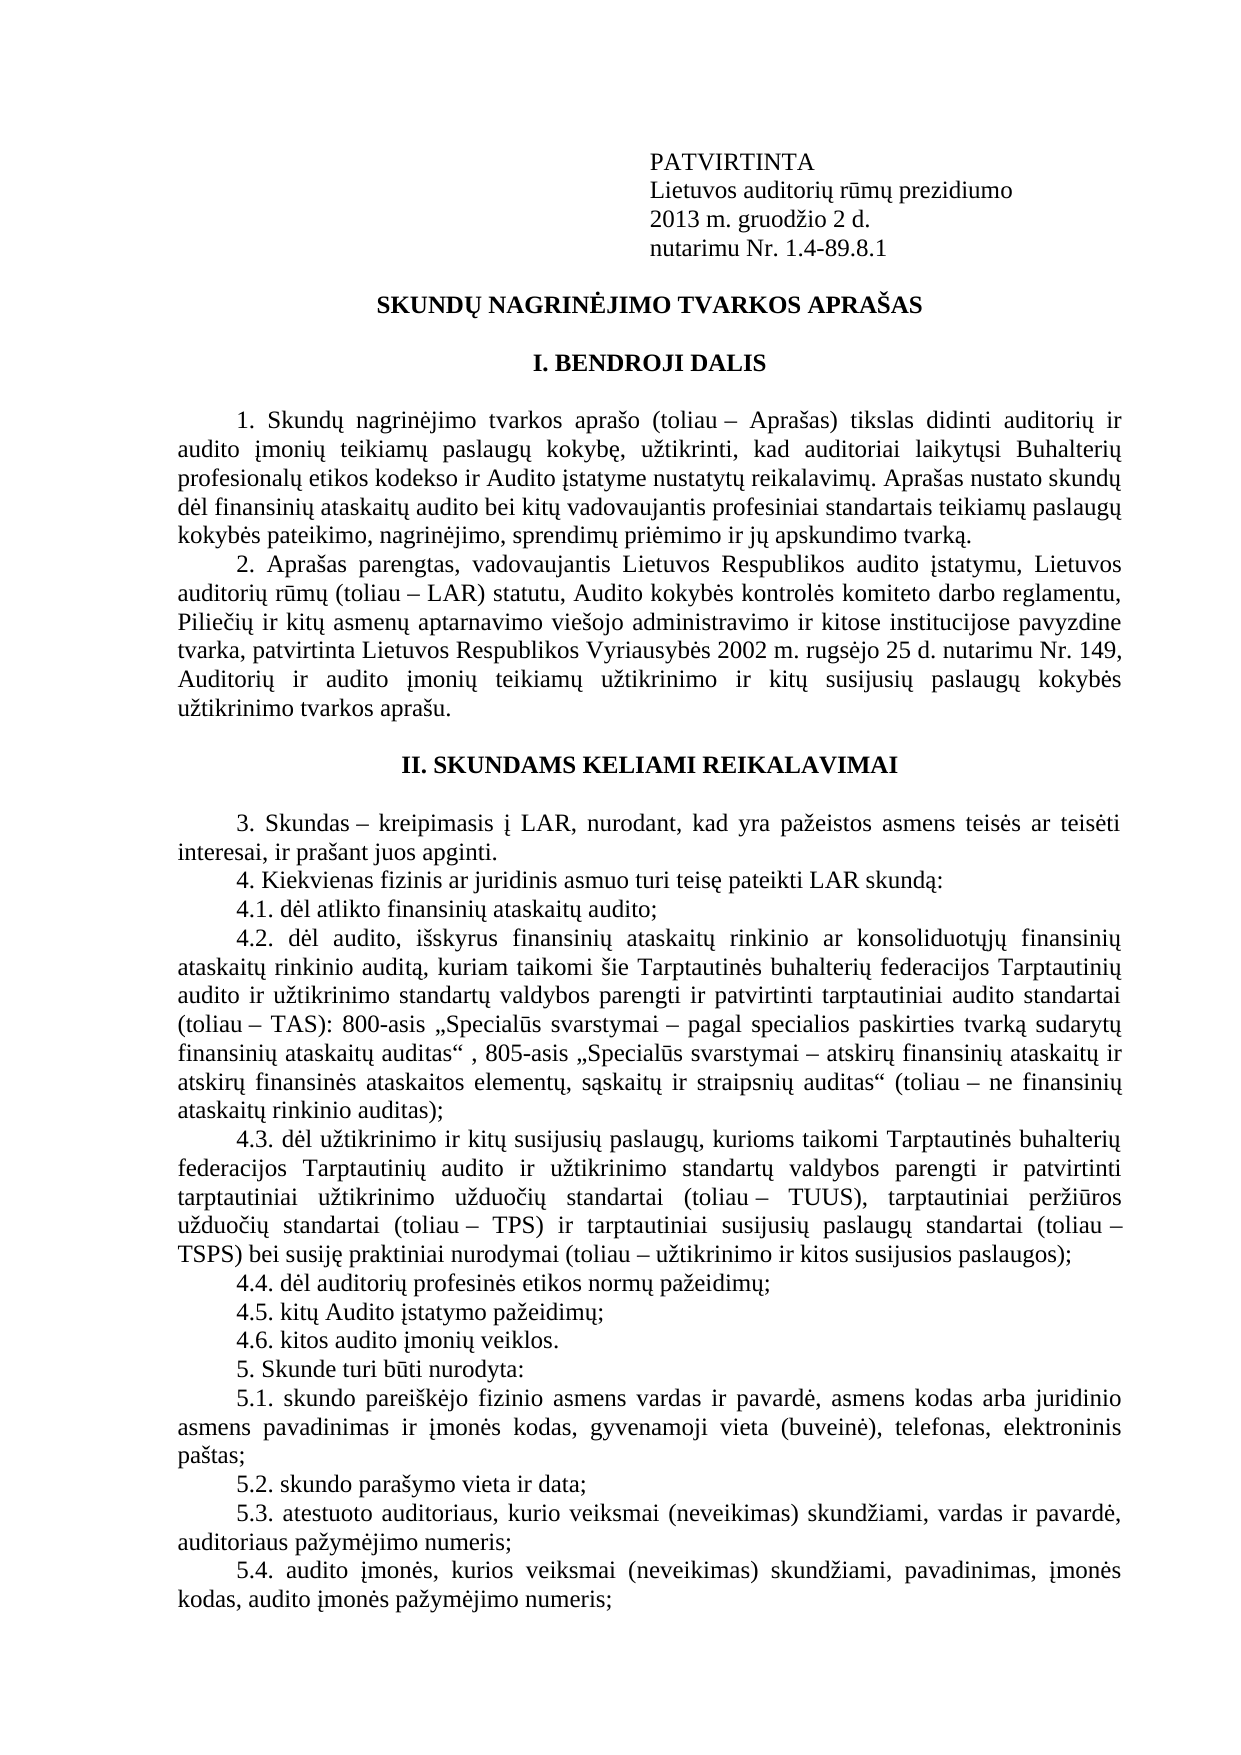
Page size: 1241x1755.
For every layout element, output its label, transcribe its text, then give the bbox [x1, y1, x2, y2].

text 1. Skundų nagrinėjimo tvarkos aprašo (toliau – Aprašas) tikslas didinti auditorių ir audito įmonių teikiamų paslaugų kokybę, užtikrinti, kad auditoriai laikytųsi Buhalterių profesionalų etikos kodekso ir Audito įstatyme nustatytų reikalavimų. Aprašas nustato skundų dėl finansinių ataskaitų audito bei kitų vadovaujantis profesiniai standartais teikiamų paslaugų kokybės pateikimo, nagrinėjimo, sprendimų priėmimo ir jų apskundimo tvarką. [177, 406, 1122, 549]
text II. SKUNDAMS KELIAMI REIKALAVIMAI [177, 751, 1122, 779]
text nutarimu Nr. 1.4-89.8.1 [649, 233, 1122, 262]
text 5. Skunde turi būti nurodyta: [177, 1354, 1122, 1383]
text 4.4. dėl auditorių profesinės etikos normų pažeidimų; [177, 1268, 1122, 1297]
text 5.2. skundo parašymo vieta ir data; [177, 1469, 1122, 1498]
text PATVIRTINTA [649, 147, 1122, 176]
text 2013 m. gruodžio 2 d. [649, 204, 1122, 233]
text 4. Kiekvienas fizinis ar juridinis asmuo turi teisę pateikti LAR skundą: [177, 866, 1122, 894]
text Lietuvos auditorių rūmų prezidiumo [649, 176, 1122, 204]
text 5.3. atestuoto auditoriaus, kurio veiksmai (neveikimas) skundžiami, vardas ir pavardė, auditoriaus pažymėjimo numeris; [177, 1498, 1122, 1556]
text 3. Skundas – kreipimasis į LAR, nurodant, kad yra pažeistos asmens teisės ar teisėti interesai, ir prašant juos apginti. [177, 808, 1122, 866]
text 4.5. kitų Audito įstatymo pažeidimų; [177, 1297, 1122, 1326]
text 5.4. audito įmonės, kurios veiksmai (neveikimas) skundžiami, pavadinimas, įmonės kodas, audito įmonės pažymėjimo numeris; [177, 1556, 1122, 1613]
text 4.3. dėl užtikrinimo ir kitų susijusių paslaugų, kurioms taikomi Tarptautinės buhalterių federacijos Tarptautinių audito ir užtikrinimo standartų valdybos parengti ir patvirtinti tarptautiniai užtikrinimo užduočių standartai (toliau – TUUS), tarptautiniai peržiūros užduočių standartai (toliau – TPS) ir tarptautiniai susijusių paslaugų standartai (toliau – TSPS) bei susiję praktiniai nurodymai (toliau – užtikrinimo ir kitos susijusios paslaugos); [177, 1124, 1122, 1268]
text SKUNDŲ NAGRINĖJIMO TVARKOS APRAŠAS [177, 291, 1122, 319]
text 4.2. dėl audito, išskyrus finansinių ataskaitų rinkinio ar konsoliduotųjų finansinių ataskaitų rinkinio auditą, kuriam taikomi šie Tarptautinės buhalterių federacijos Tarptautinių audito ir užtikrinimo standartų valdybos parengti ir patvirtinti tarptautiniai audito standartai (toliau – TAS): 800-asis „Specialūs svarstymai – pagal specialios paskirties tvarką sudarytų finansinių ataskaitų auditas“ , 805-asis „Specialūs svarstymai – atskirų finansinių ataskaitų ir atskirų finansinės ataskaitos elementų, sąskaitų ir straipsnių auditas“ (toliau – ne finansinių ataskaitų rinkinio auditas); [177, 923, 1122, 1124]
text 4.6. kitos audito įmonių veiklos. [177, 1326, 1122, 1354]
text 5.1. skundo pareiškėjo fizinio asmens vardas ir pavardė, asmens kodas arba juridinio asmens pavadinimas ir įmonės kodas, gyvenamoji vieta (buveinė), telefonas, elektroninis paštas; [177, 1383, 1122, 1469]
text I. BENDROJI DALIS [177, 348, 1122, 377]
text 4.1. dėl atlikto finansinių ataskaitų audito; [177, 894, 1122, 923]
text 2. Aprašas parengtas, vadovaujantis Lietuvos Respublikos audito įstatymu, Lietuvos auditorių rūmų (toliau – LAR) statutu, Audito kokybės kontrolės komiteto darbo reglamentu, Piliečių ir kitų asmenų aptarnavimo viešojo administravimo ir kitose institucijose pavyzdine tvarka, patvirtinta Lietuvos Respublikos Vyriausybės 2002 m. rugsėjo 25 d. nutarimu Nr. 149, Auditorių ir audito įmonių teikiamų užtikrinimo ir kitų susijusių paslaugų kokybės užtikrinimo tvarkos aprašu. [177, 549, 1122, 722]
